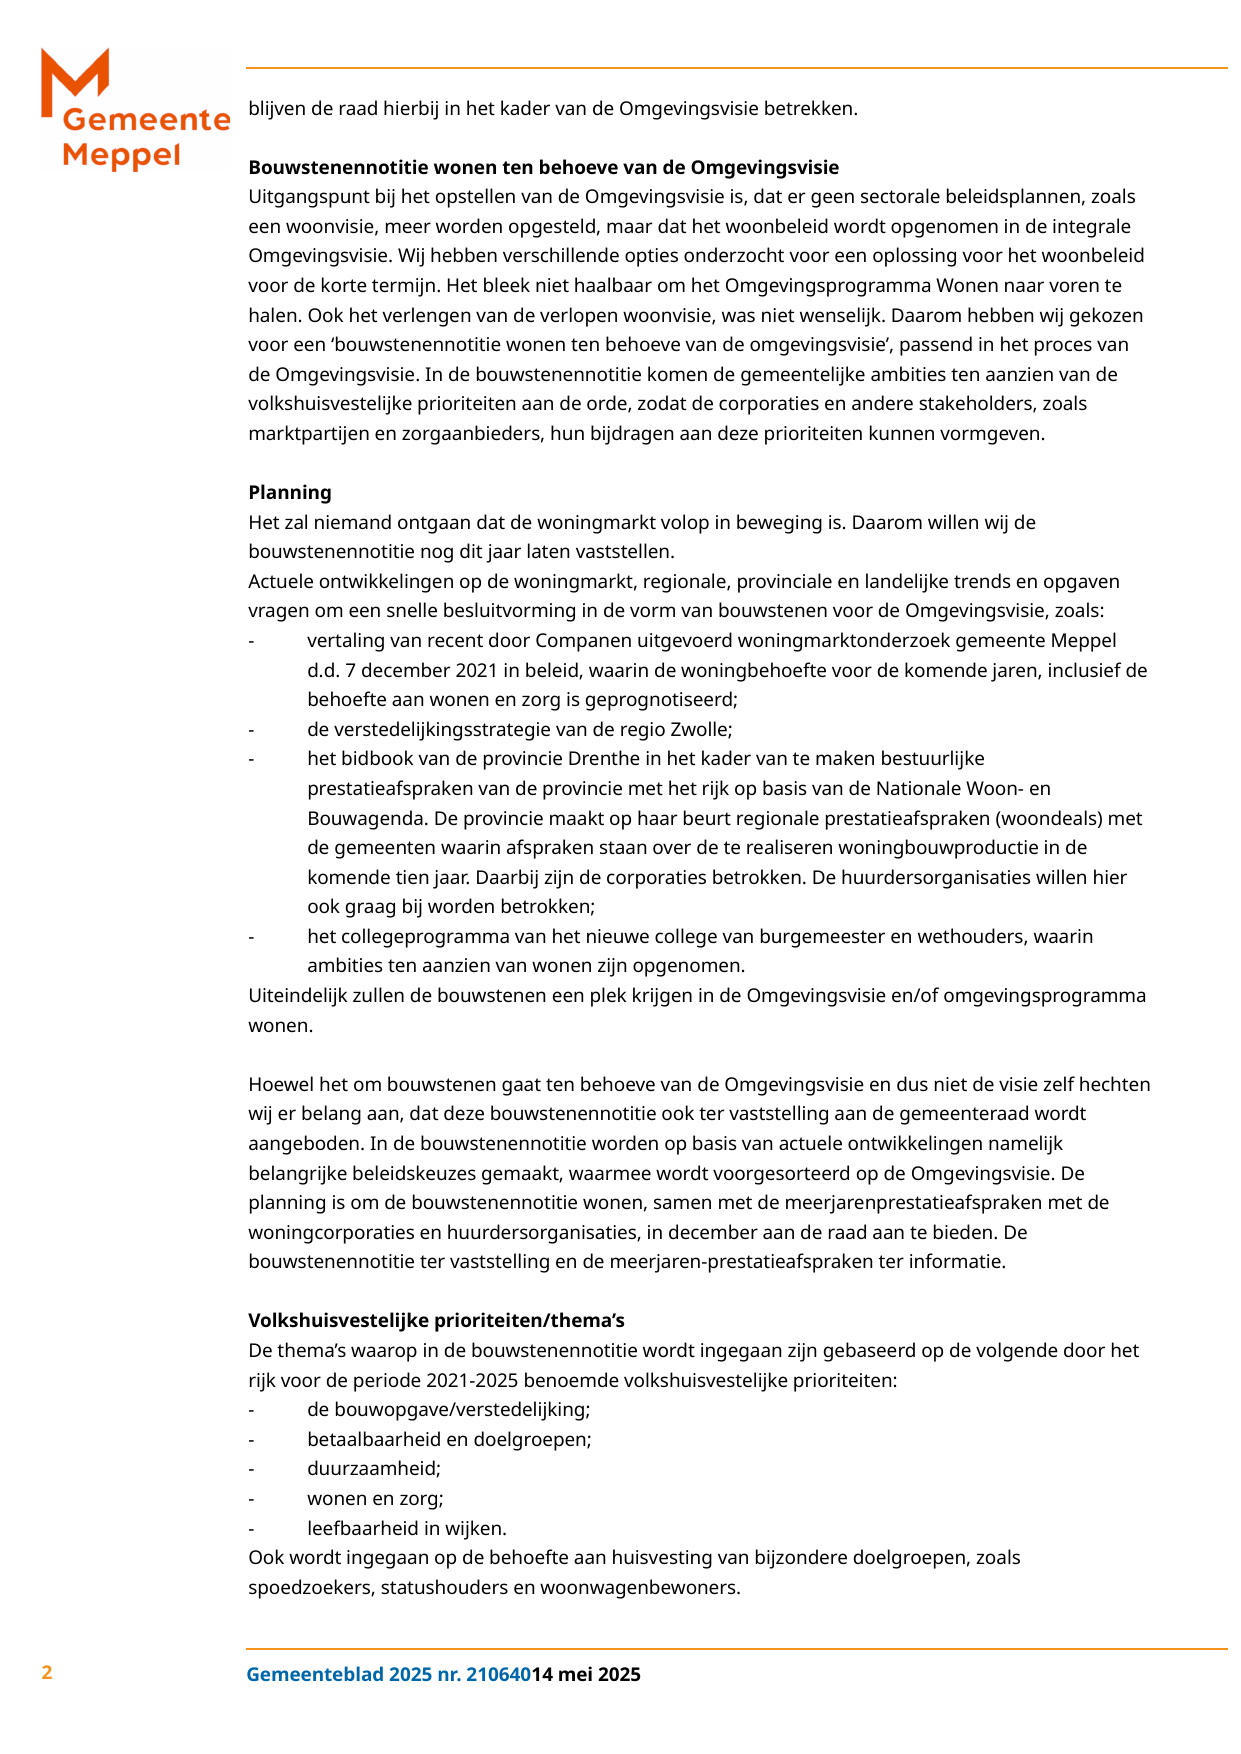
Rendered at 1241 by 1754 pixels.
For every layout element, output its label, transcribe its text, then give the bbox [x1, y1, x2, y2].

list het bidbook van de provincie Drenthe in het kader van te maken bestuurlijke prestatieafspraken van de provincie met het rijk op basis van de Nationale Woon- en Bouwagenda. De provincie maakt op haar beurt regionale prestatieafspraken (woondeals) met de gemeenten waarin afspraken staan over de te realiseren woningbouwproductie in de komende tien jaar. Daarbij zijn de corporaties betrokken. De huurdersorganisaties willen hier ook graag bij worden betrokken; [248, 746, 1152, 919]
list de bouwopgave/verstedelijking; [248, 1396, 1152, 1422]
text Planning [248, 479, 1152, 505]
picture [41, 47, 231, 172]
list betaalbaarheid en doelgroepen; [248, 1426, 1152, 1452]
list de verstedelijkingsstrategie van de regio Zwolle; [248, 716, 1152, 742]
list duurzaamheid; [248, 1456, 1152, 1481]
text blijven de raad hierbij in het kader van de Omgevingsvisie betrekken. [248, 95, 1152, 121]
text Uiteindelijk zullen de bouwstenen een plek krijgen in de Omgevingsvisie en/of omgevingsprogramma wonen. [248, 982, 1152, 1038]
list wonen en zorg; [248, 1485, 1152, 1511]
text De thema’s waarop in de bouwstenennotitie wordt ingegaan zijn gebaseerd op de volgende door het rijk voor de periode 2021-2025 benoemde volkshuisvestelijke prioriteiten: [248, 1337, 1152, 1393]
text Uitgangspunt bij het opstellen van de Omgevingsvisie is, dat er geen sectorale beleidsplannen, zoals een woonvisie, meer worden opgesteld, maar dat het woonbeleid wordt opgenomen in de integrale Omgevingsvisie. Wij hebben verschillende opties onderzocht voor een oplossing voor het woonbeleid voor de korte termijn. Het bleek niet haalbaar om het Omgevingsprogramma Wonen naar voren te halen. Ook het verlengen van de verlopen woonvisie, was niet wenselijk. Daarom hebben wij gekozen voor een ‘bouwstenennotitie wonen ten behoeve van de omgevingsvisie’, passend in het proces van de Omgevingsvisie. In de bouwstenennotitie komen de gemeentelijke ambities ten aanzien van de volkshuisvestelijke prioriteiten aan de orde, zodat de corporaties en andere stakeholders, zoals marktpartijen en zorgaanbieders, hun bijdragen aan deze prioriteiten kunnen vormgeven. [248, 183, 1152, 446]
text Bouwstenennotitie wonen ten behoeve van de Omgevingsvisie [248, 154, 1152, 180]
text Volkshuisvestelijke prioriteiten/thema’s [248, 1308, 1152, 1333]
list leefbaarheid in wijken. [248, 1515, 1152, 1541]
text Actuele ontwikkelingen op de woningmarkt, regionale, provinciale en landelijke trends en opgaven vragen om een snelle besluitvorming in de vorm van bouwstenen voor de Omgevingsvisie, zoals: [248, 568, 1152, 623]
list het collegeprogramma van het nieuwe college van burgemeester en wethouders, waarin ambities ten aanzien van wonen zijn opgenomen. [248, 923, 1152, 978]
text Het zal niemand ontgaan dat de woningmarkt volop in beweging is. Daarom willen wij de bouwstenennotitie nog dit jaar laten vaststellen. [248, 509, 1152, 564]
list vertaling van recent door Companen uitgevoerd woningmarktonderzoek gemeente Meppel d.d. 7 december 2021 in beleid, waarin de woningbehoefte voor de komende jaren, inclusief de behoefte aan wonen en zorg is geprognotiseerd; [248, 627, 1152, 712]
text Ook wordt ingegaan op de behoefte aan huisvesting van bijzondere doelgroepen, zoals spoedzoekers, statushouders en woonwagenbewoners. [248, 1544, 1152, 1600]
text Hoewel het om bouwstenen gaat ten behoeve van de Omgevingsvisie en dus niet de visie zelf hechten wij er belang aan, dat deze bouwstenennotitie ook ter vaststelling aan de gemeenteraad wordt aangeboden. In de bouwstenennotitie worden op basis van actuele ontwikkelingen namelijk belangrijke beleidskeuzes gemaakt, waarmee wordt voorgesorteerd op de Omgevingsvisie. De planning is om de bouwstenennotitie wonen, samen met de meerjarenprestatieafspraken met de woningcorporaties en huurdersorganisaties, in december aan de raad aan te bieden. De bouwstenennotitie ter vaststelling en de meerjaren-prestatieafspraken ter informatie. [248, 1071, 1152, 1274]
